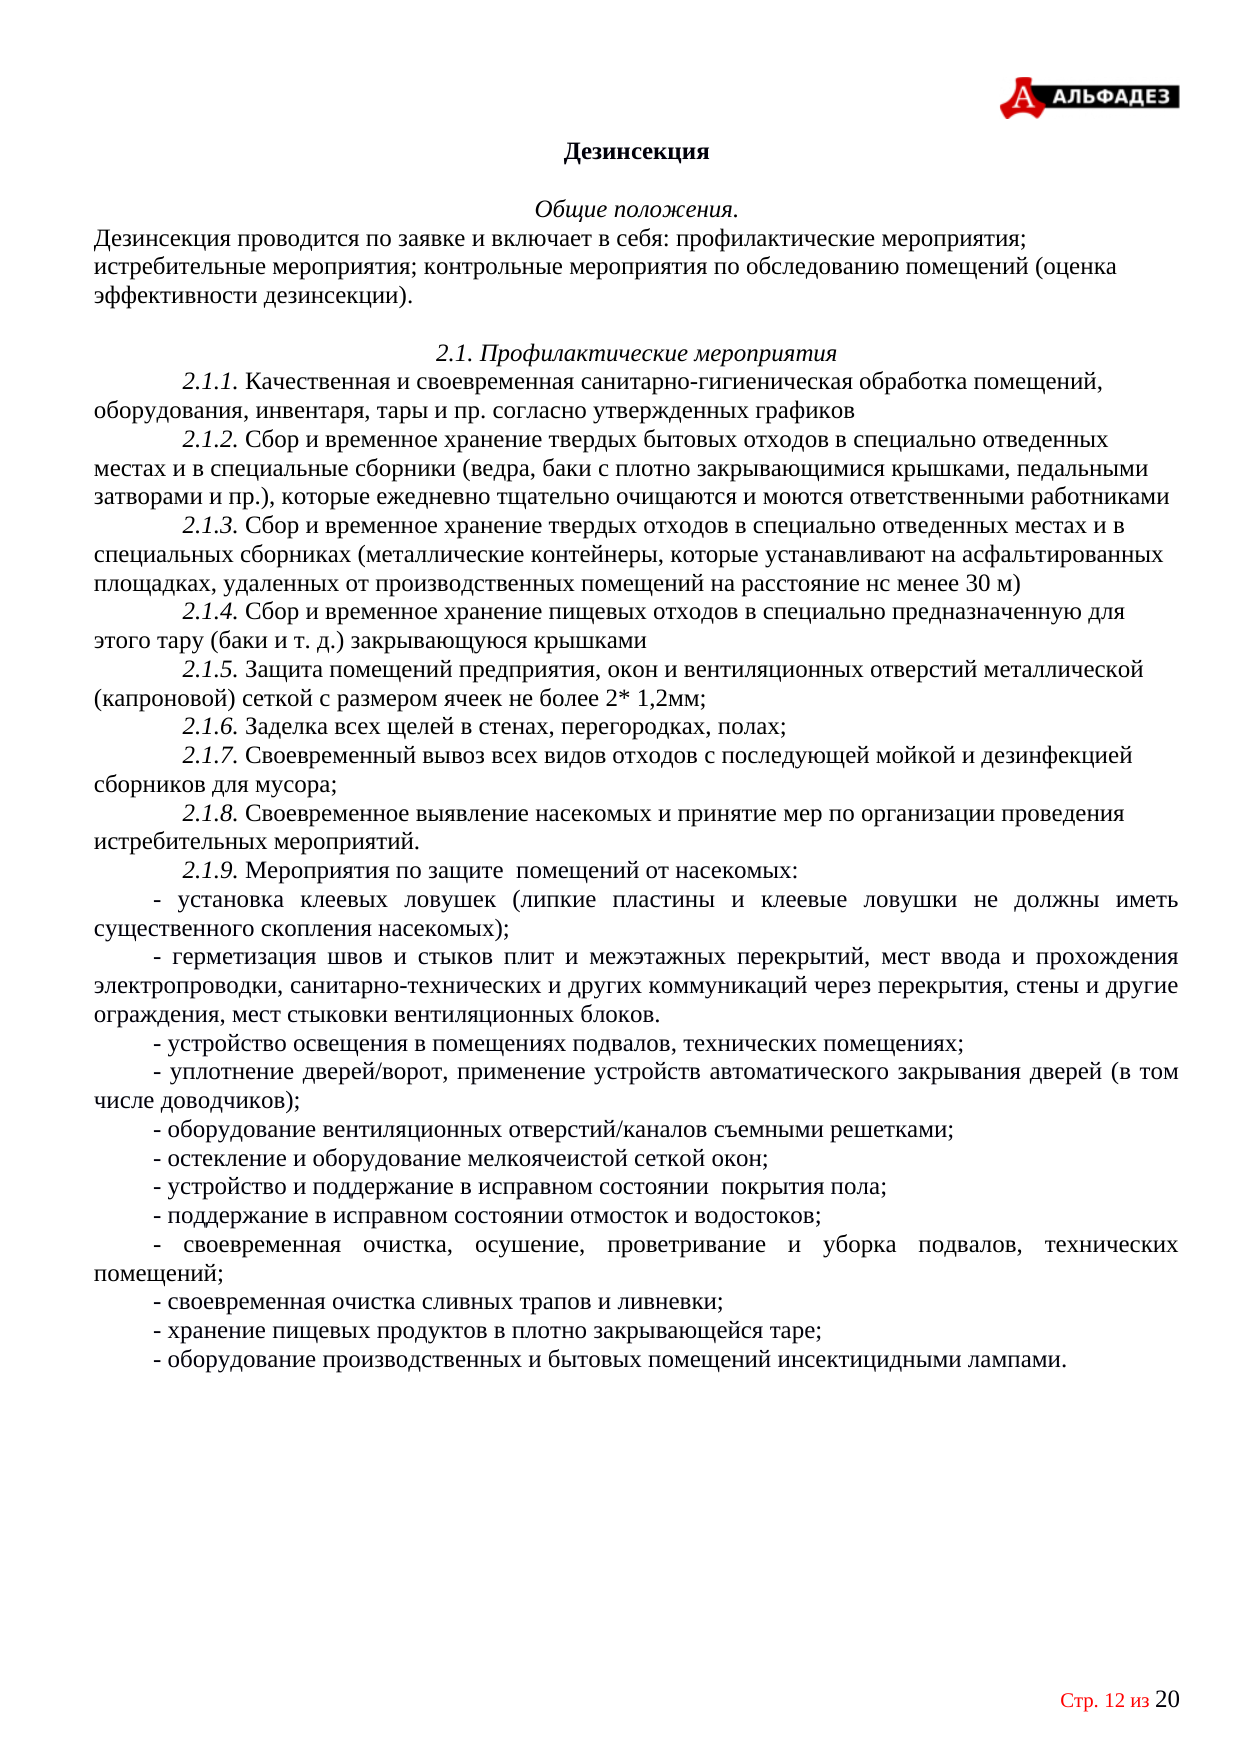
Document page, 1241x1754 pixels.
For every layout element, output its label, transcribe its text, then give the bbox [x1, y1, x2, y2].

text Дезинсекция проводится по заявке и включает в себя: профилактические мероприятия; истребительные мероприятия; контрольные мероприятия по обследованию помещений (оценка эффективности дезинсекции). [94, 223, 1179, 309]
text - хранение пищевых продуктов в плотно закрывающейся таре; [94, 1315, 1179, 1344]
text 2.1.2. Сбор и временное хранение твердых бытовых отходов в специально отведенных местах и в специальные сборники (ведра, баки с плотно закрывающимися крышками, педальными затворами и пр.), которые ежедневно тщательно очищаются и моются ответственными работниками [94, 424, 1179, 510]
text - герметизация швов и стыков плит и межэтажных перекрытий, мест ввода и прохождения электропроводки, санитарно-технических и других коммуникаций через перекрытия, стены и другие ограждения, мест стыковки вентиляционных блоков. [94, 941, 1179, 1028]
text 2.1.3. Сбор и временное хранение твердых отходов в специально отведенных местах и в специальных сборниках (металлические контейнеры, которые устанавливают на асфальтированных площадках, удаленных от производственных помещений на расстояние нс менее 30 м) [94, 510, 1179, 596]
text - поддержание в исправном состоянии отмосток и водостоков; [94, 1200, 1179, 1229]
text 2.1.5. Защита помещений предприятия, окон и вентиляционных отверстий металлической (капроновой) сеткой с размером ячеек не более 2* 1,2мм; [94, 654, 1179, 711]
text Общие положения. [94, 194, 1179, 223]
text 2.1.1. Качественная и своевременная санитарно-гигиеническая обработка помещений, оборудования, инвентаря, тары и пр. согласно утвержденных графиков [94, 366, 1179, 424]
subtitle Дезинсекция [94, 136, 1179, 165]
picture [999, 77, 1180, 119]
text - оборудование вентиляционных отверстий/каналов съемными решетками; [94, 1114, 1179, 1143]
text - уплотнение дверей/ворот, применение устройств автоматического закрывания дверей (в том числе доводчиков); [94, 1056, 1179, 1114]
text 2.1.8. Своевременное выявление насекомых и принятие мер по организации проведения истребительных мероприятий. [94, 798, 1179, 855]
text - своевременная очистка сливных трапов и ливневки; [94, 1286, 1179, 1315]
text - остекление и оборудование мелкоячеистой сеткой окон; [94, 1143, 1179, 1171]
text - устройство освещения в помещениях подвалов, технических помещениях; [94, 1028, 1179, 1056]
text - устройство и поддержание в исправном состоянии покрытия пола; [94, 1171, 1179, 1200]
text - оборудование производственных и бытовых помещений инсектицидными лампами. [94, 1344, 1179, 1373]
text - установка клеевых ловушек (липкие пластины и клеевые ловушки не должны иметь существенного скопления насекомых); [94, 884, 1179, 941]
text 2.1.7. Своевременный вывоз всех видов отходов с последующей мойкой и дезинфекцией сборников для мусора; [94, 740, 1179, 798]
text 2.1.9. Мероприятия по защите помещений от насекомых: [94, 855, 1179, 884]
text 2.1.6. Заделка всех щелей в стенах, перегородках, полах; [94, 711, 1179, 740]
text - своевременная очистка, осушение, проветривание и уборка подвалов, технических помещений; [94, 1229, 1179, 1286]
text 2.1.4. Сбор и временное хранение пищевых отходов в специально предназначенную для этого тару (баки и т. д.) закрывающуюся крышками [94, 596, 1179, 654]
text 2.1. Профилактические мероприятия [94, 338, 1179, 366]
